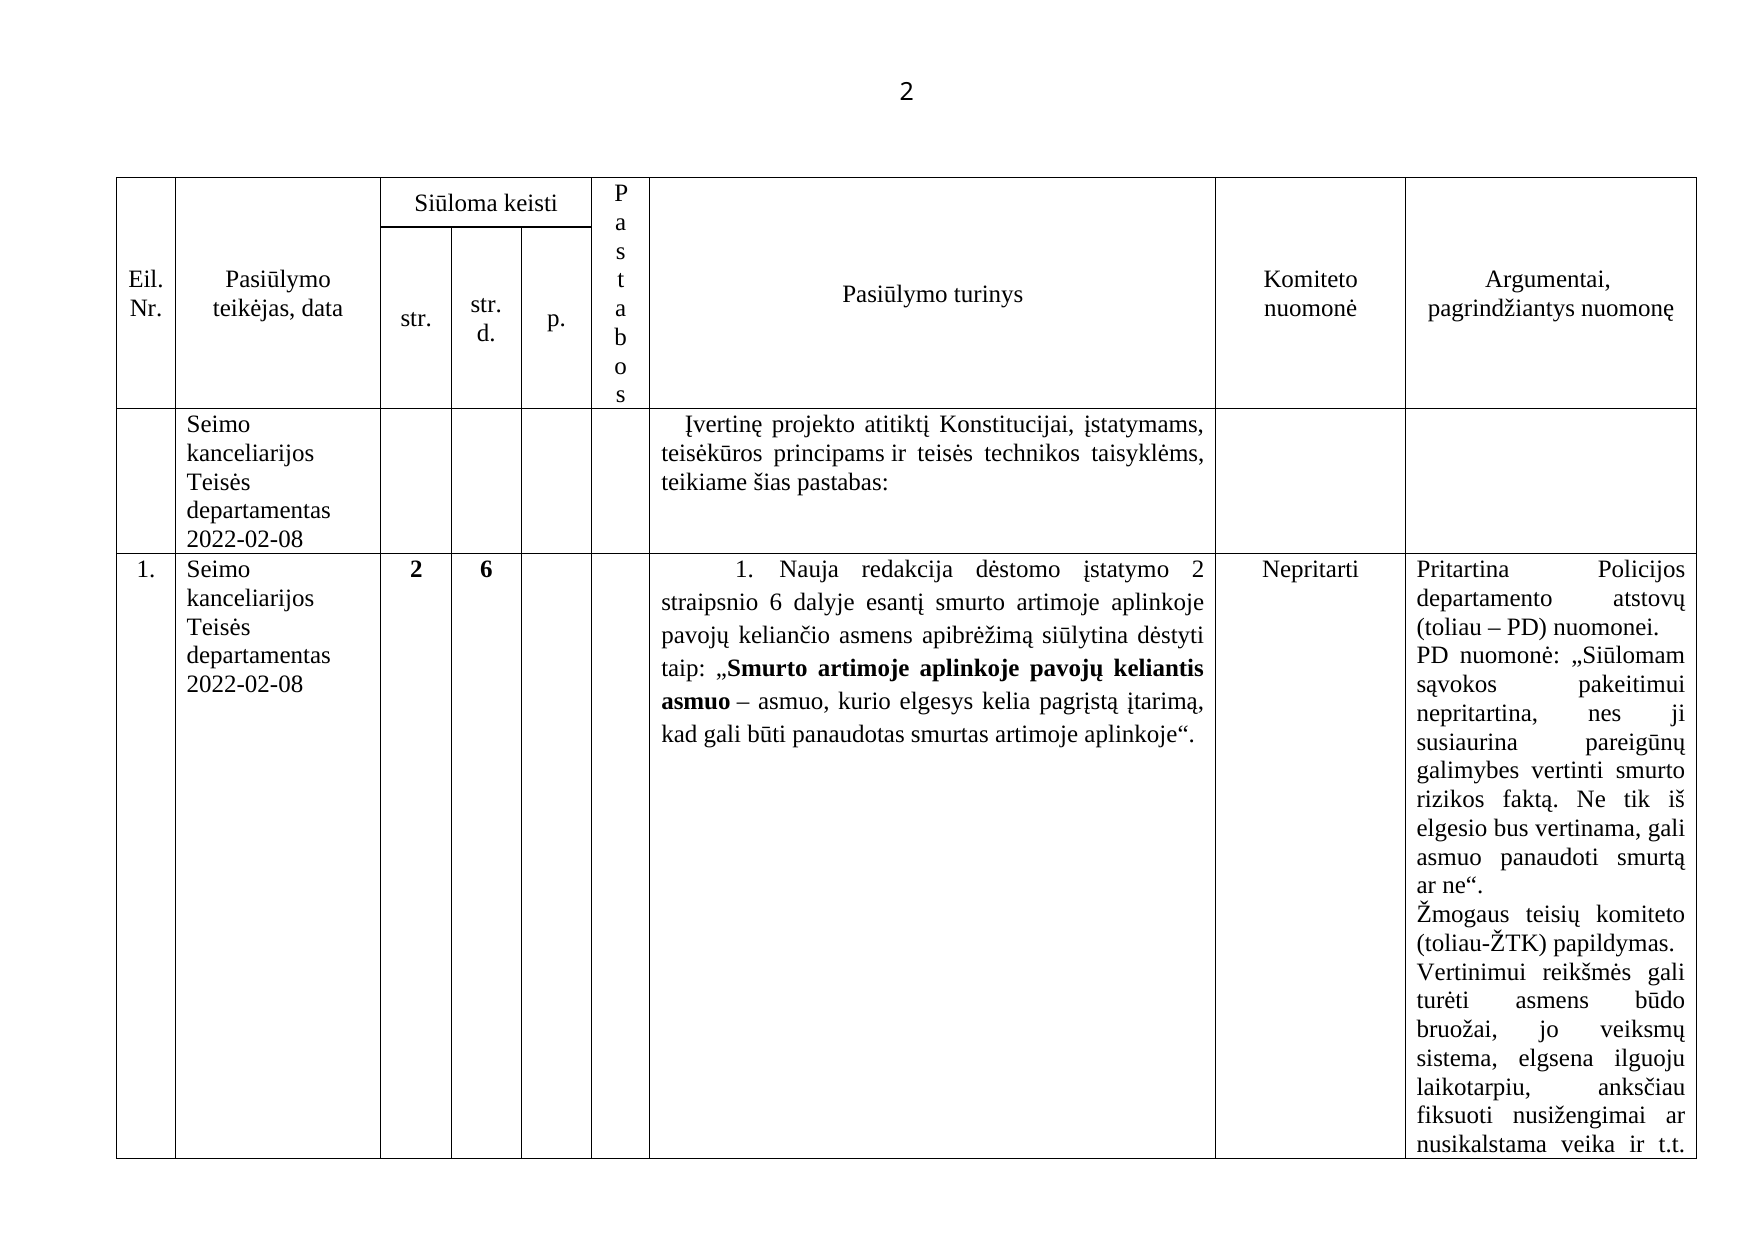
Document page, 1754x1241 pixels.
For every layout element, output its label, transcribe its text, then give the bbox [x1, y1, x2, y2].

table_cell [381, 409, 451, 553]
table_cell [522, 409, 591, 553]
table_cell Seimo kanceliarijos Teisės departamentas 2022-02-08 [176, 409, 380, 553]
table_cell Nauja redakcija dėstomo įstatymo 2 straipsnio 6 dalyje esantį smurto artimoje aplinkoje pavojų keliančio asmens apibrėžimą siūlytina dėstyti taip: „Smurto artimoje aplinkoje pavojų keliantis asmuo – asmuo, kurio elgesys kelia pagrįstą įtarimą, kad gali būti panaudotas smurtas artimoje aplinkoje“. [650, 554, 1215, 1158]
table_cell str. d. [452, 228, 521, 408]
table_cell [1216, 409, 1405, 553]
table_cell p. [522, 228, 591, 408]
table_cell [592, 409, 649, 553]
table_header Argumentai, pagrindžiantys nuomonę [1406, 178, 1696, 408]
table_cell 6 [452, 554, 521, 1158]
table_cell Seimo kanceliarijos Teisės departamentas 2022-02-08 [176, 554, 380, 1158]
table_cell [522, 554, 591, 1158]
table_cell [117, 409, 175, 553]
table_cell [592, 554, 649, 1158]
table_cell [1406, 409, 1696, 553]
table_header Pastabos [592, 178, 649, 408]
table_header Pasiūlymo turinys [650, 178, 1215, 408]
table_cell Pritartina Policijos departamento atstovų (toliau – PD) nuomonei. PD nuomonė: „Siūlomam sąvokos pakeitimui nepritartina, nes ji susiaurina pareigūnų galimybes vertinti smurto rizikos faktą. Ne tik iš elgesio bus vertinama, gali asmuo panaudoti smurtą ar ne“. Žmogaus teisių komiteto (toliau-ŽTK) papildymas. Vertinimui reikšmės gali turėti asmens būdo bruožai, jo veiksmų sistema, elgsena ilguoju laikotarpiu, anksčiau fiksuoti nusižengimai ar nusikalstama veika ir t.t. [1406, 554, 1696, 1158]
table_cell [452, 409, 521, 553]
table_header Pasiūlymo teikėjas, data [176, 178, 380, 408]
table_header Eil. Nr. [117, 178, 175, 408]
table_cell str. [381, 228, 451, 408]
table_header Siūloma keisti [381, 178, 591, 226]
table_cell 1. [117, 554, 175, 1158]
table_cell Nepritarti [1216, 554, 1405, 1158]
table_header Komiteto nuomonė [1216, 178, 1405, 408]
table_cell Įvertinę projekto atitiktį Konstitucijai, įstatymams, teisėkūros principams ir teisės technikos taisyklėms, teikiame šias pastabas: [650, 409, 1215, 553]
table_cell 2 [381, 554, 451, 1158]
